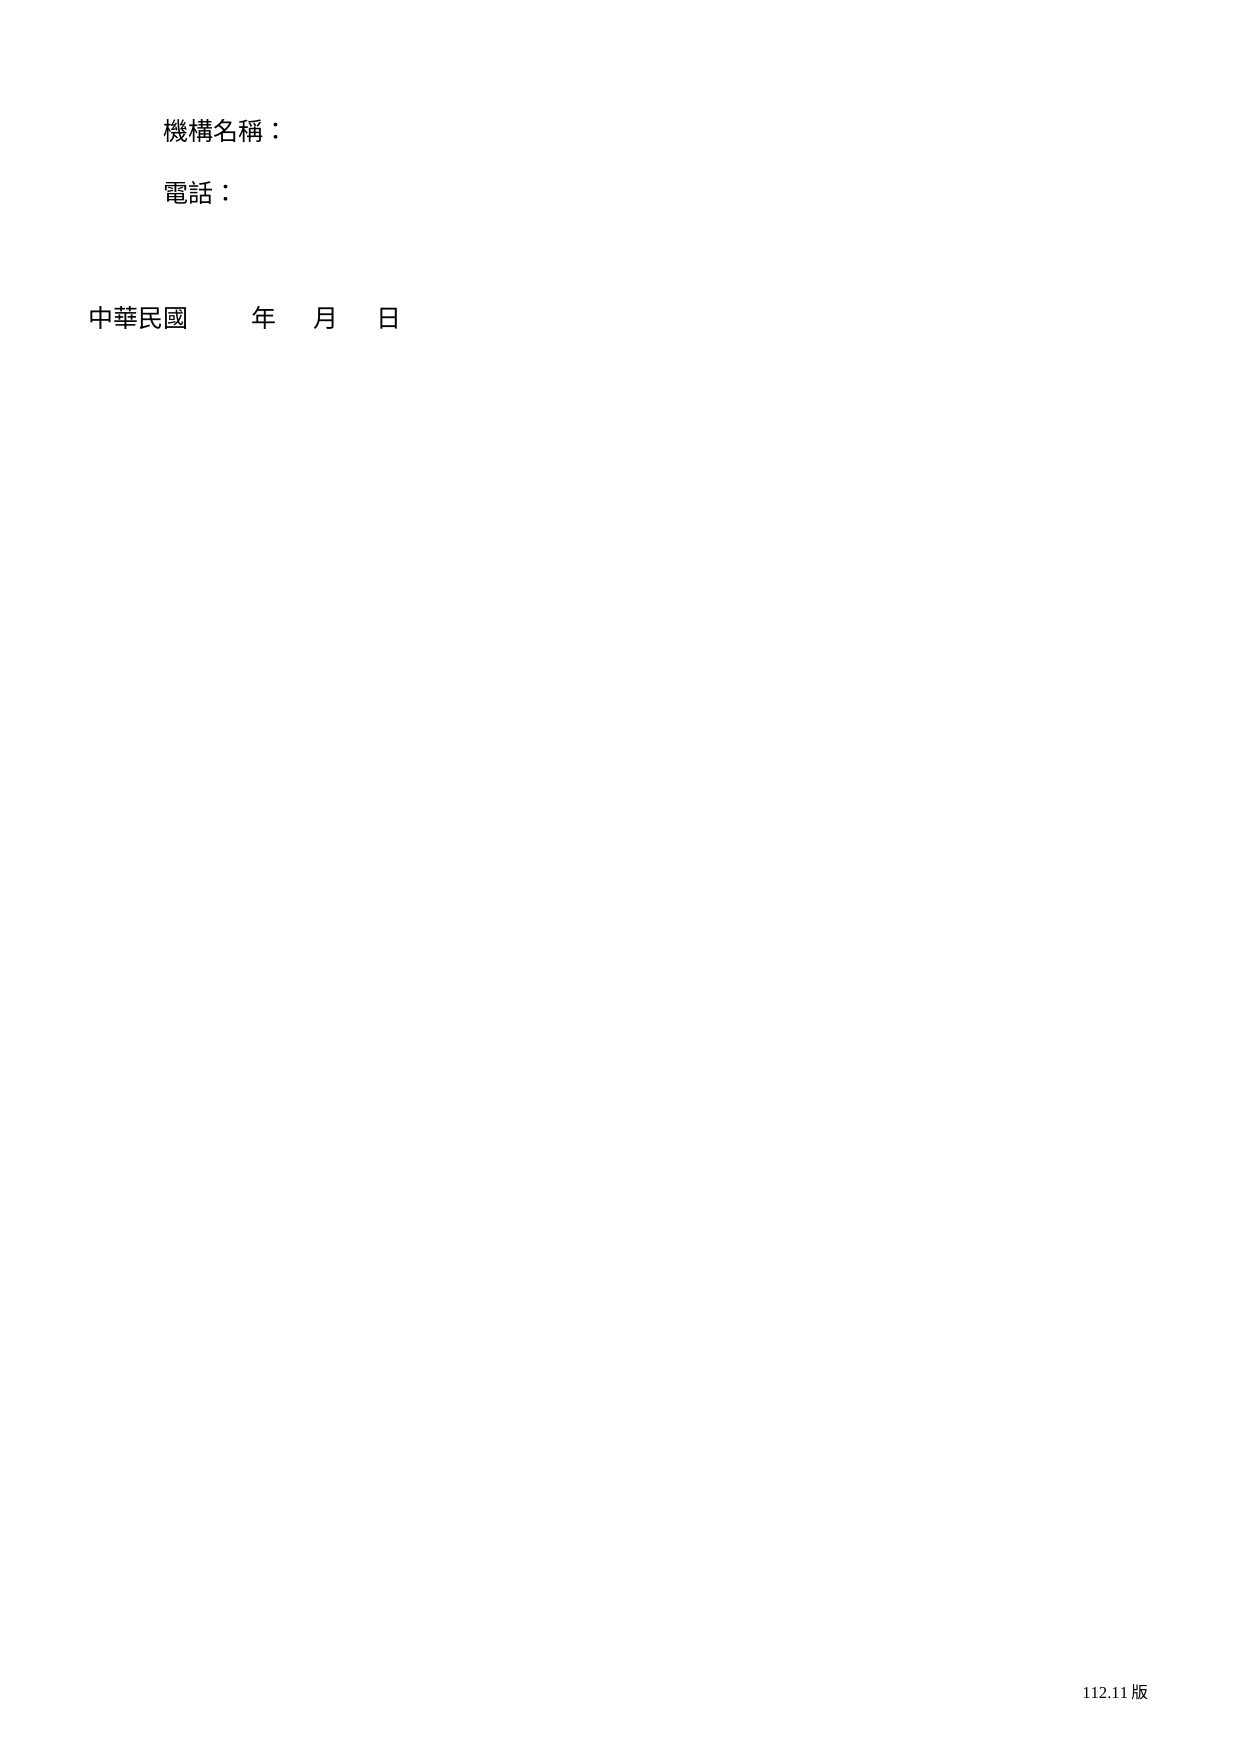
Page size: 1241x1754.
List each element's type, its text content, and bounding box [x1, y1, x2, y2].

text 電話： [89, 150, 1152, 213]
text 中華民國 年 月 日 [89, 275, 1152, 338]
text 機構名稱： [89, 88, 1152, 150]
